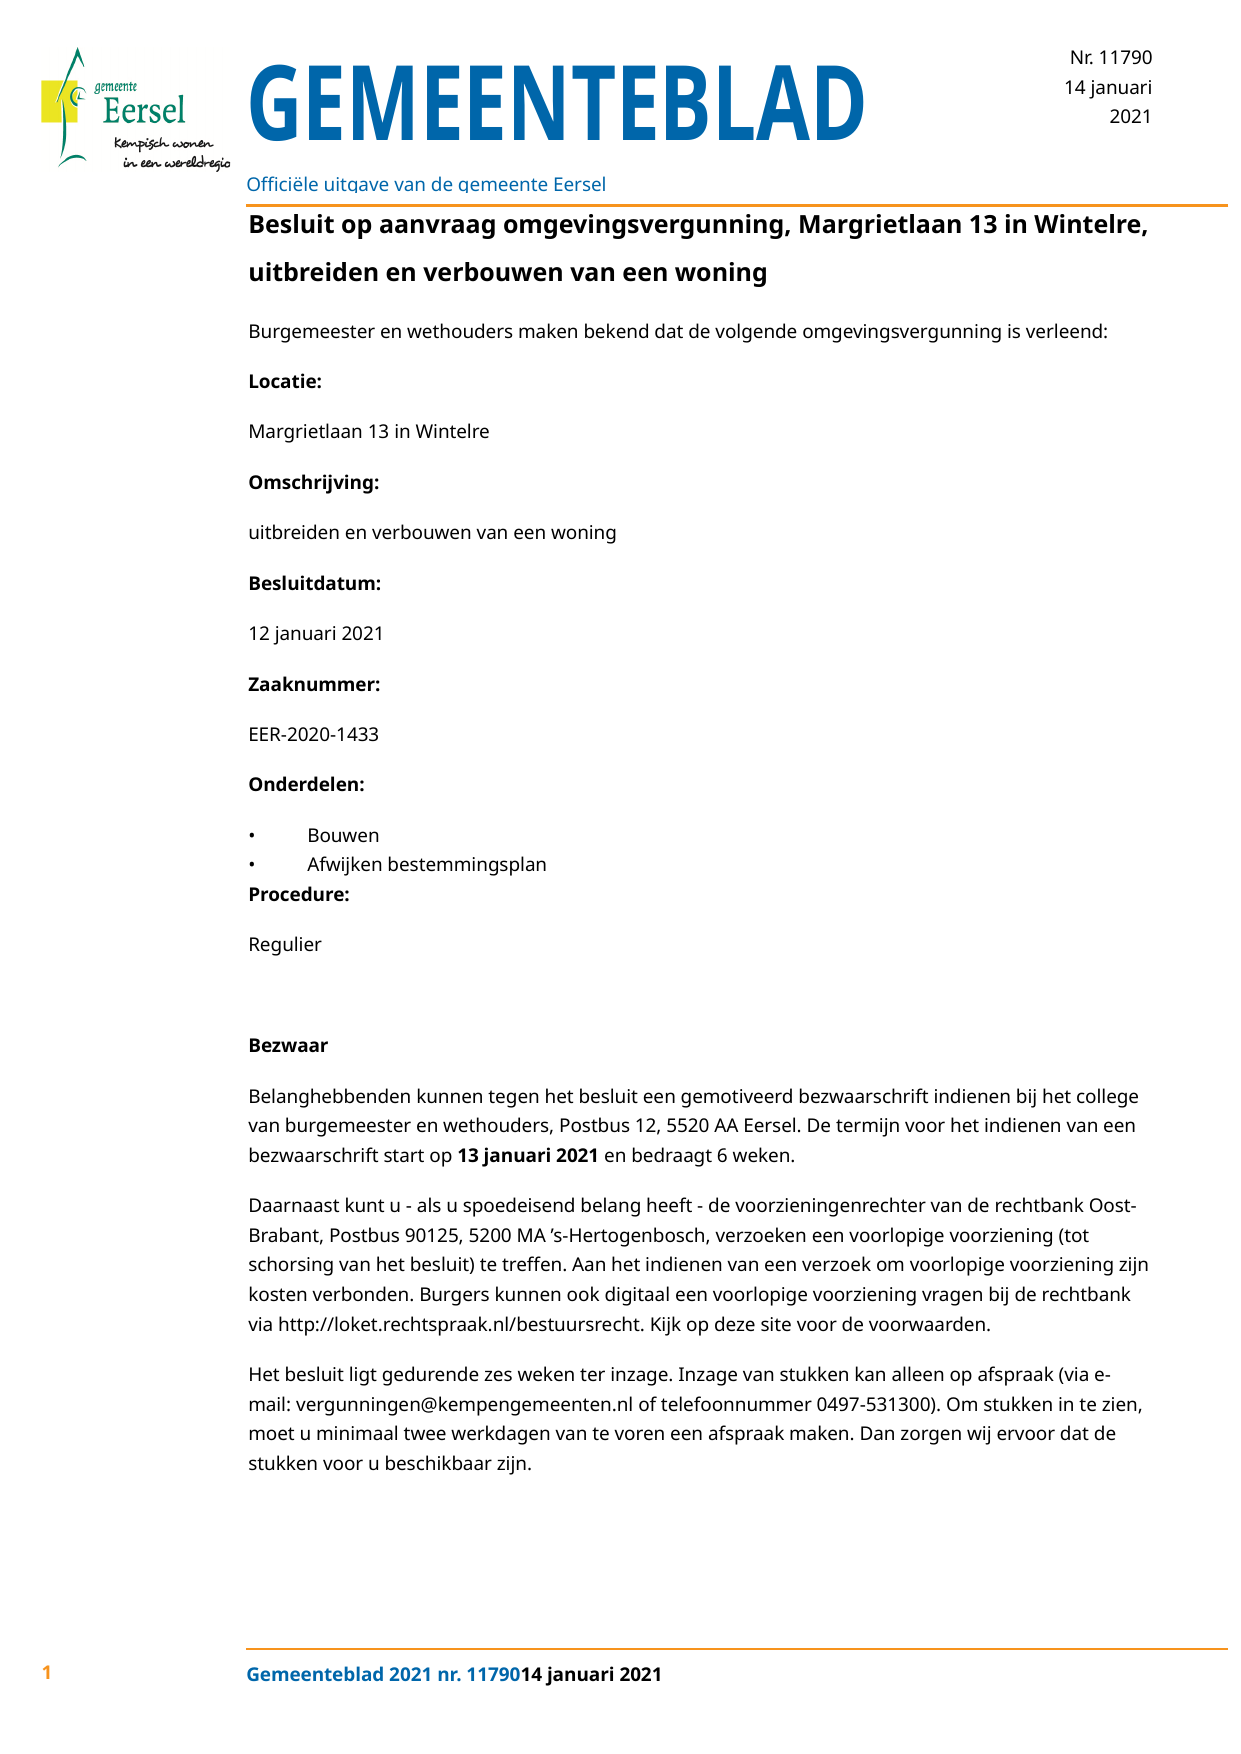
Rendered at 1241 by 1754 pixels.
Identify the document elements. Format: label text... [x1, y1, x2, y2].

picture [41, 47, 231, 172]
text Locatie: [248, 368, 1152, 394]
text 12 januari 2021 [248, 620, 1152, 646]
text Het besluit ligt gedurende zes weken ter inzage. Inzage van stukken kan alleen op afspraak (via e-mail: vergunningen@kempengemeenten.nl of telefoonnummer 0497-531300). Om stukken in te zien, moet u minimaal twee werkdagen van te voren een afspraak maken. Dan zorgen wij ervoor dat de stukken voor u beschikbaar zijn. [248, 1361, 1152, 1476]
text Regulier [248, 932, 1152, 957]
text Zaaknummer: [248, 671, 1152, 697]
text Besluitdatum: [248, 570, 1152, 596]
text Belanghebbenden kunnen tegen het besluit een gemotiveerd bezwaarschrift indienen bij het college van burgemeester en wethouders, Postbus 12, 5520 AA Eersel. De termijn voor het indienen van een bezwaarschrift start op 13 januari 2021 en bedraagt 6 weken. [248, 1083, 1152, 1168]
text Onderdelen: [248, 772, 1152, 797]
text Besluit op aanvraag omgevingsvergunning, Margrietlaan 13 in Wintelre, uitbreiden en verbouwen van een woning [248, 207, 1152, 288]
list Bouwen [248, 822, 1152, 848]
list Afwijken bestemmingsplan [248, 852, 1152, 877]
text uitbreiden en verbouwen van een woning [248, 519, 1152, 545]
text Omschrijving: [248, 469, 1152, 495]
text Burgemeester en wethouders maken bekend dat de volgende omgevingsvergunning is verleend: [248, 318, 1152, 344]
text Margrietlaan 13 in Wintelre [248, 419, 1152, 444]
text Bezwaar [248, 1032, 1152, 1058]
text EER-2020-1433 [248, 721, 1152, 747]
text Procedure: [248, 881, 1152, 907]
text Daarnaast kunt u - als u spoedeisend belang heeft - de voorzieningenrechter van de rechtbank Oost-Brabant, Postbus 90125, 5200 MA ’s-Hertogenbosch, verzoeken een voorlopige voorziening (tot schorsing van het besluit) te treffen. Aan het indienen van een verzoek om voorlopige voorziening zijn kosten verbonden. Burgers kunnen ook digitaal een voorlopige voorziening vragen bij de rechtbank via http://loket.rechtspraak.nl/bestuursrecht. Kijk op deze site voor de voorwaarden. [248, 1192, 1152, 1337]
